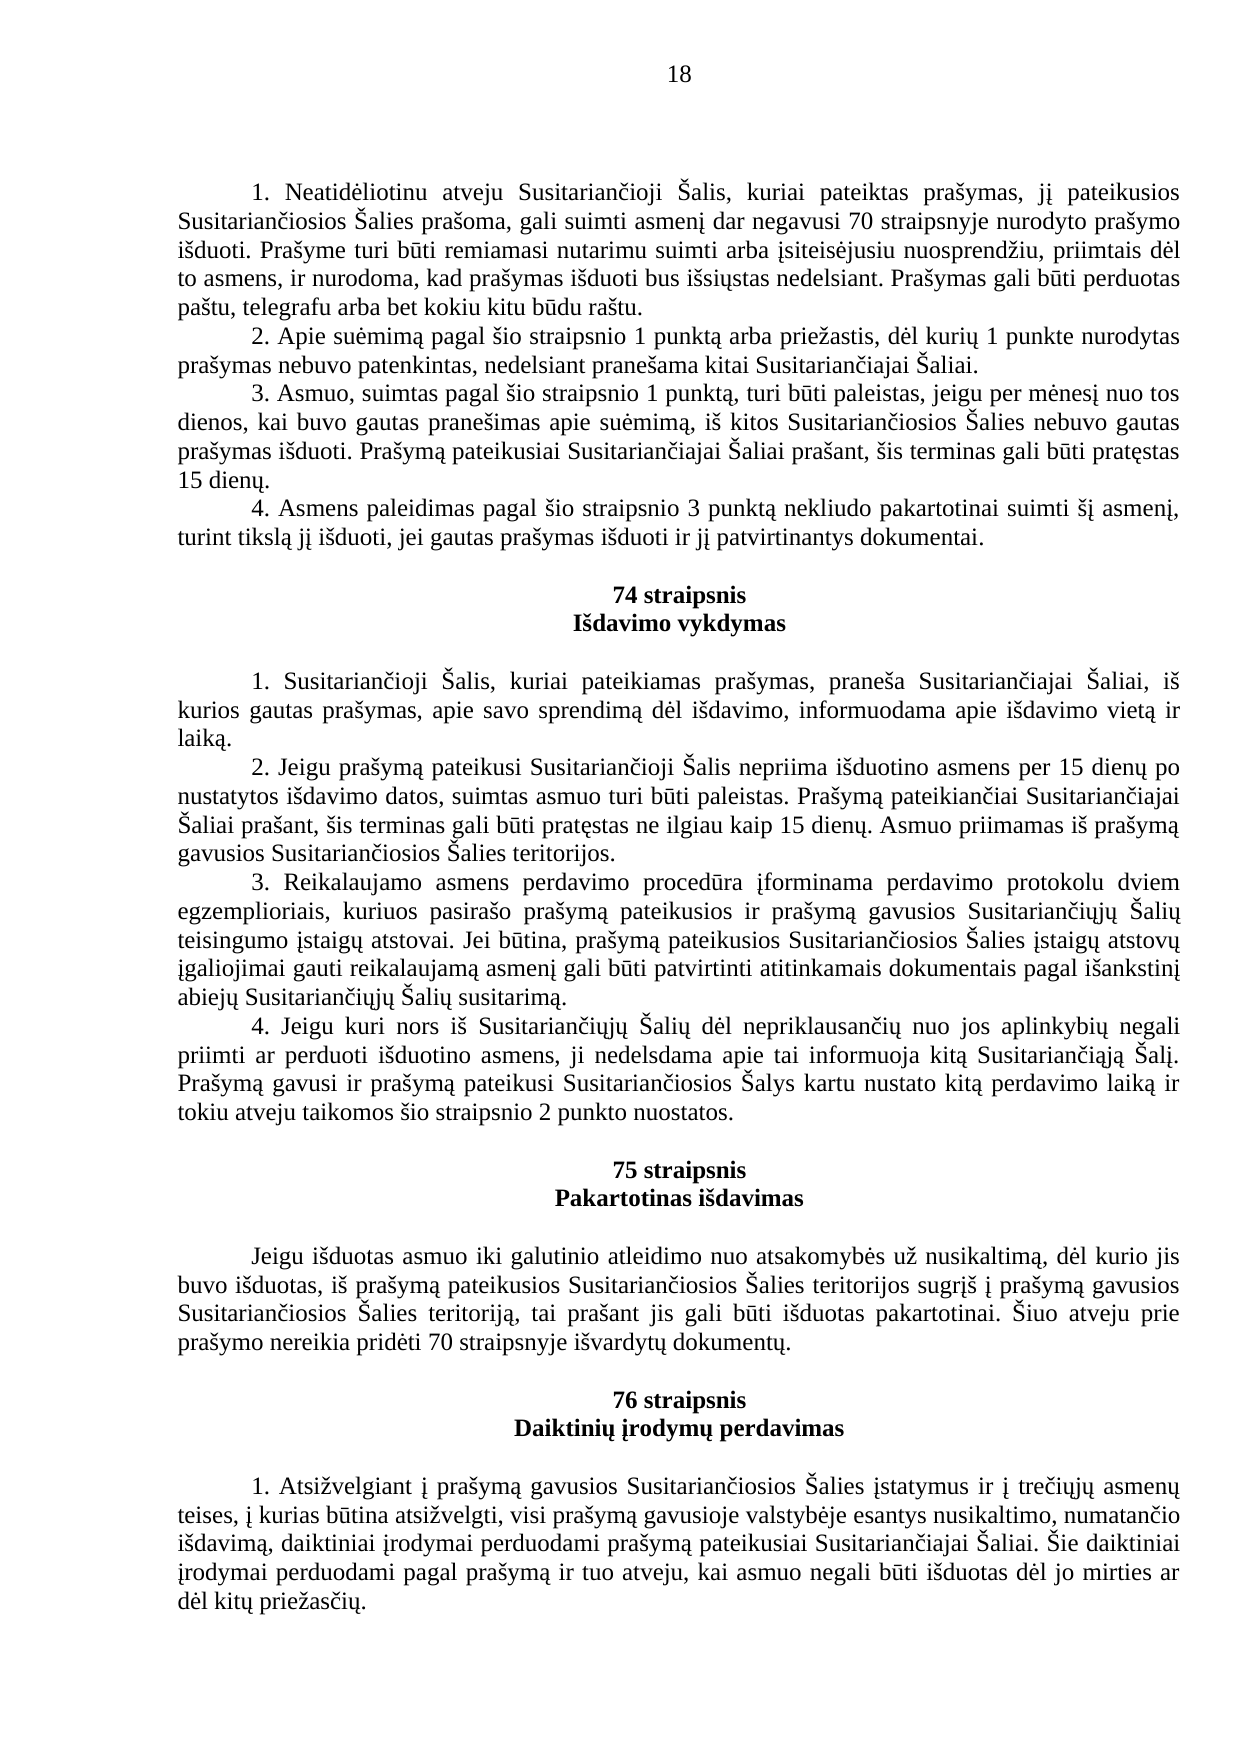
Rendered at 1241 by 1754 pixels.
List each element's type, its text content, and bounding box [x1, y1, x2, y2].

text 75 straipsnis [177, 1155, 1181, 1183]
text 2. Apie suėmimą pagal šio straipsnio 1 punktą arba priežastis, dėl kurių 1 punkte nurodytas prašymas nebuvo patenkintas, nedelsiant pranešama kitai Susitariančiajai Šaliai. [177, 321, 1181, 378]
text Išdavimo vykdymas [177, 608, 1181, 637]
text 76 straipsnis [177, 1385, 1181, 1413]
text 1. Susitariančioji Šalis, kuriai pateikiamas prašymas, praneša Susitariančiajai Šaliai, iš kurios gautas prašymas, apie savo sprendimą dėl išdavimo, informuodama apie išdavimo vietą ir laiką. [177, 666, 1181, 752]
text 3. Reikalaujamo asmens perdavimo procedūra įforminama perdavimo protokolu dviem egzemplioriais, kuriuos pasirašo prašymą pateikusios ir prašymą gavusios Susitariančiųjų Šalių teisingumo įstaigų atstovai. Jei būtina, prašymą pateikusios Susitariančiosios Šalies įstaigų atstovų įgaliojimai gauti reikalaujamą asmenį gali būti patvirtinti atitinkamais dokumentais pagal išankstinį abiejų Susitariančiųjų Šalių susitarimą. [177, 867, 1181, 1011]
text 1. Neatidėliotinu atveju Susitariančioji Šalis, kuriai pateiktas prašymas, jį pateikusios Susitariančiosios Šalies prašoma, gali suimti asmenį dar negavusi 70 straipsnyje nurodyto prašymo išduoti. Prašyme turi būti remiamasi nutarimu suimti arba įsiteisėjusiu nuosprendžiu, priimtais dėl to asmens, ir nurodoma, kad prašymas išduoti bus išsiųstas nedelsiant. Prašymas gali būti perduotas paštu, telegrafu arba bet kokiu kitu būdu raštu. [177, 177, 1181, 321]
text 2. Jeigu prašymą pateikusi Susitariančioji Šalis nepriima išduotino asmens per 15 dienų po nustatytos išdavimo datos, suimtas asmuo turi būti paleistas. Prašymą pateikiančiai Susitariančiajai Šaliai prašant, šis terminas gali būti pratęstas ne ilgiau kaip 15 dienų. Asmuo priimamas iš prašymą gavusios Susitariančiosios Šalies teritorijos. [177, 752, 1181, 867]
text 4. Jeigu kuri nors iš Susitariančiųjų Šalių dėl nepriklausančių nuo jos aplinkybių negali priimti ar perduoti išduotino asmens, ji nedelsdama apie tai informuoja kitą Susitariančiąją Šalį. Prašymą gavusi ir prašymą pateikusi Susitariančiosios Šalys kartu nustato kitą perdavimo laiką ir tokiu atveju taikomos šio straipsnio 2 punkto nuostatos. [177, 1011, 1181, 1126]
text Jeigu išduotas asmuo iki galutinio atleidimo nuo atsakomybės už nusikaltimą, dėl kurio jis buvo išduotas, iš prašymą pateikusios Susitariančiosios Šalies teritorijos sugrįš į prašymą gavusios Susitariančiosios Šalies teritoriją, tai prašant jis gali būti išduotas pakartotinai. Šiuo atveju prie prašymo nereikia pridėti 70 straipsnyje išvardytų dokumentų. [177, 1241, 1181, 1356]
text Pakartotinas išdavimas [177, 1183, 1181, 1212]
text Daiktinių įrodymų perdavimas [177, 1413, 1181, 1442]
text 4. Asmens paleidimas pagal šio straipsnio 3 punktą nekliudo pakartotinai suimti šį asmenį, turint tikslą jį išduoti, jei gautas prašymas išduoti ir jį patvirtinantys dokumentai. [177, 493, 1181, 551]
text 74 straipsnis [177, 580, 1181, 608]
text 3. Asmuo, suimtas pagal šio straipsnio 1 punktą, turi būti paleistas, jeigu per mėnesį nuo tos dienos, kai buvo gautas pranešimas apie suėmimą, iš kitos Susitariančiosios Šalies nebuvo gautas prašymas išduoti. Prašymą pateikusiai Susitariančiajai Šaliai prašant, šis terminas gali būti pratęstas 15 dienų. [177, 378, 1181, 493]
text 1. Atsižvelgiant į prašymą gavusios Susitariančiosios Šalies įstatymus ir į trečiųjų asmenų teises, į kurias būtina atsižvelgti, visi prašymą gavusioje valstybėje esantys nusikaltimo, numatančio išdavimą, daiktiniai įrodymai perduodami prašymą pateikusiai Susitariančiajai Šaliai. Šie daiktiniai įrodymai perduodami pagal prašymą ir tuo atveju, kai asmuo negali būti išduotas dėl jo mirties ar dėl kitų priežasčių. [177, 1471, 1181, 1615]
